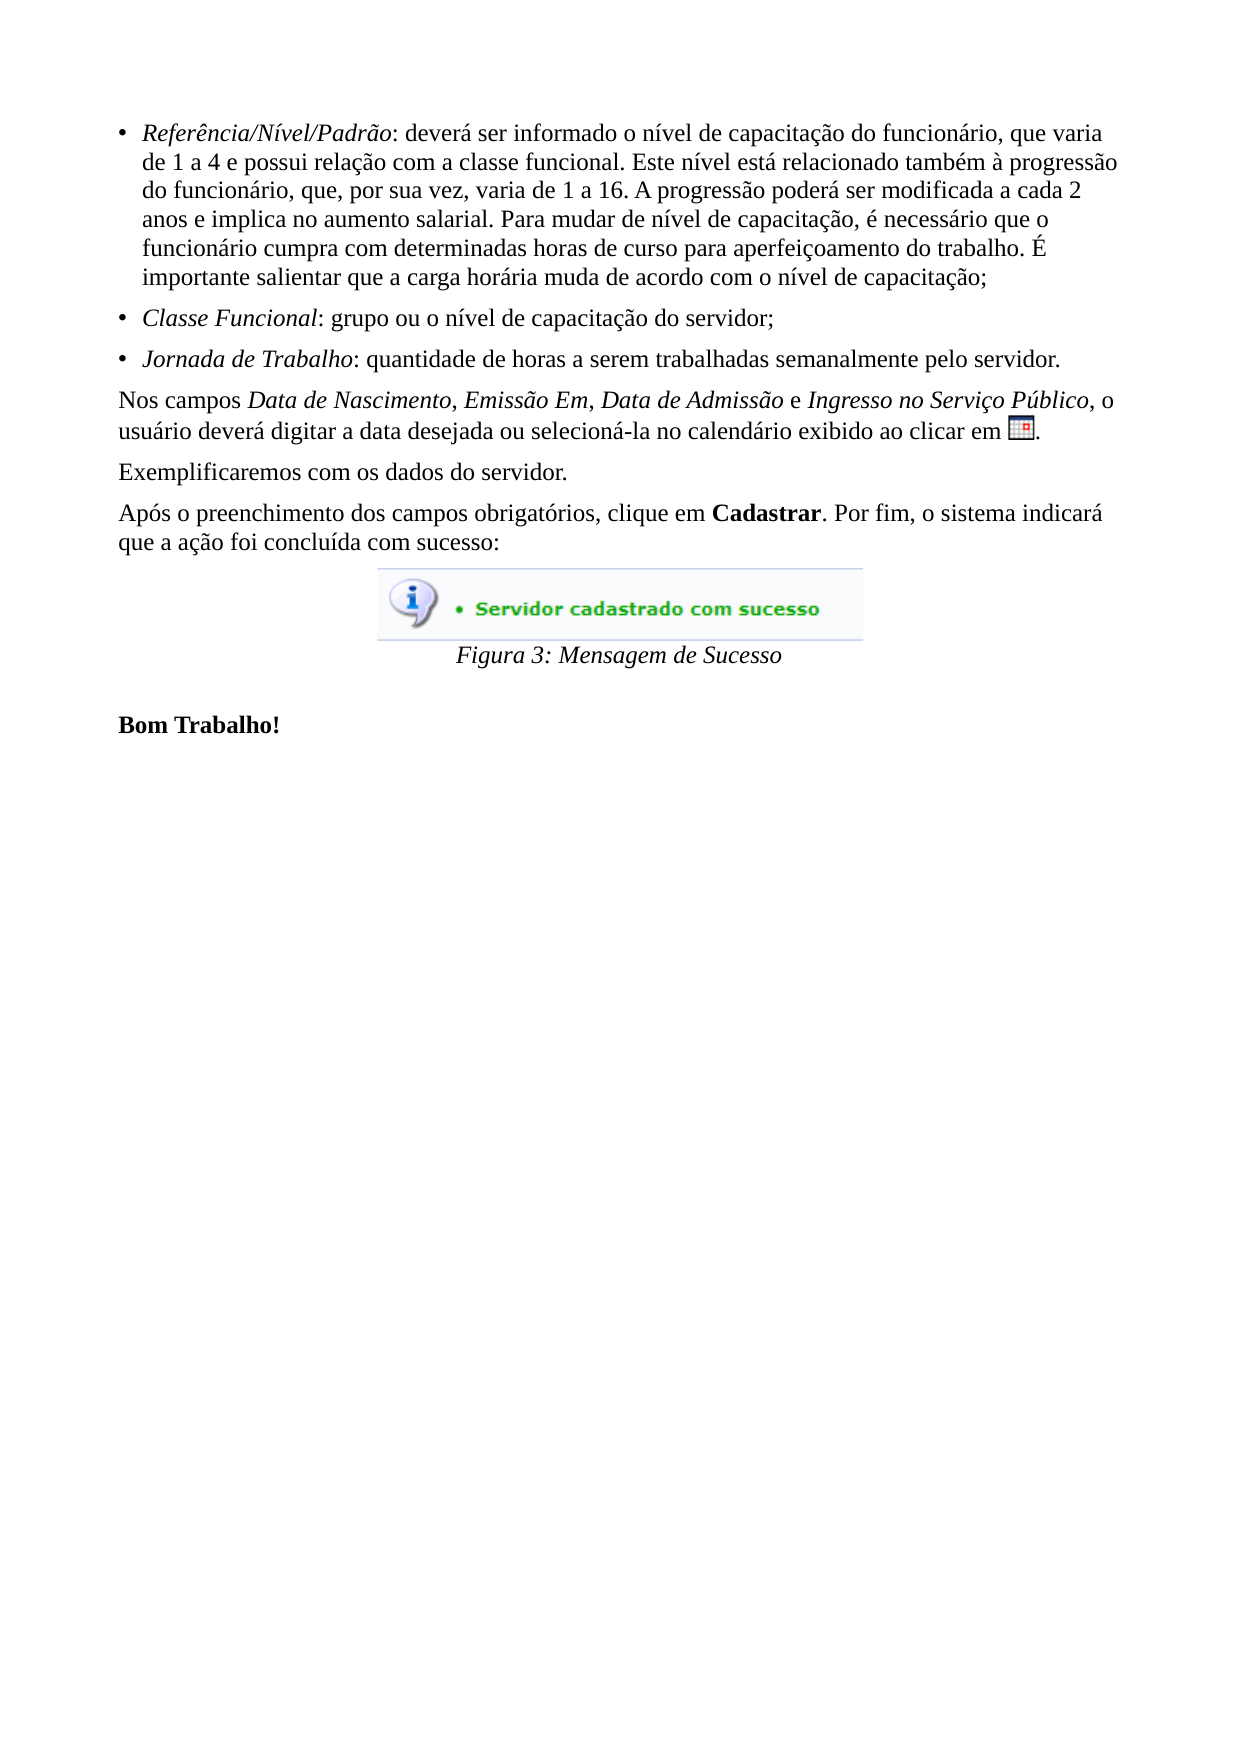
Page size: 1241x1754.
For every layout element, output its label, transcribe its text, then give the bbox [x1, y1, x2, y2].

text Nos campos Data de Nascimento, Emissão Em, Data de Admissão e Ingresso no Serviço Público, o usuário deverá digitar a data desejada ou selecioná-la no calendário exibido ao clicar em . [118, 386, 1122, 445]
picture [1007, 414, 1035, 440]
list Jornada de Trabalho: quantidade de horas a serem trabalhadas semanalmente pelo servidor. [118, 344, 1122, 373]
text Após o preenchimento dos campos obrigatórios, clique em Cadastrar. Por fim, o sistema indicará que a ação foi concluída com sucesso: [118, 498, 1122, 556]
list Referência/Nível/Padrão: deverá ser informado o nível de capacitação do funcionário, que varia de 1 a 4 e possui relação com a classe funcional. Este nível está relacionado também à progressão do funcionário, que, por sua vez, varia de 1 a 16. A progressão poderá ser modificada a cada 2 anos e implica no aumento salarial. Para mudar de nível de capacitação, é necessário que o funcionário cumpra com determinadas horas de curso para aperfeiçoamento do trabalho. É importante salientar que a carga horária muda de acordo com o nível de capacitação; [118, 118, 1122, 291]
picture [377, 568, 864, 641]
text Figura 3: Mensagem de Sucesso [377, 641, 863, 669]
list Classe Funcional: grupo ou o nível de capacitação do servidor; [118, 303, 1122, 332]
text Bom Trabalho! [118, 710, 1122, 739]
text Exemplificaremos com os dados do servidor. [118, 457, 1122, 486]
